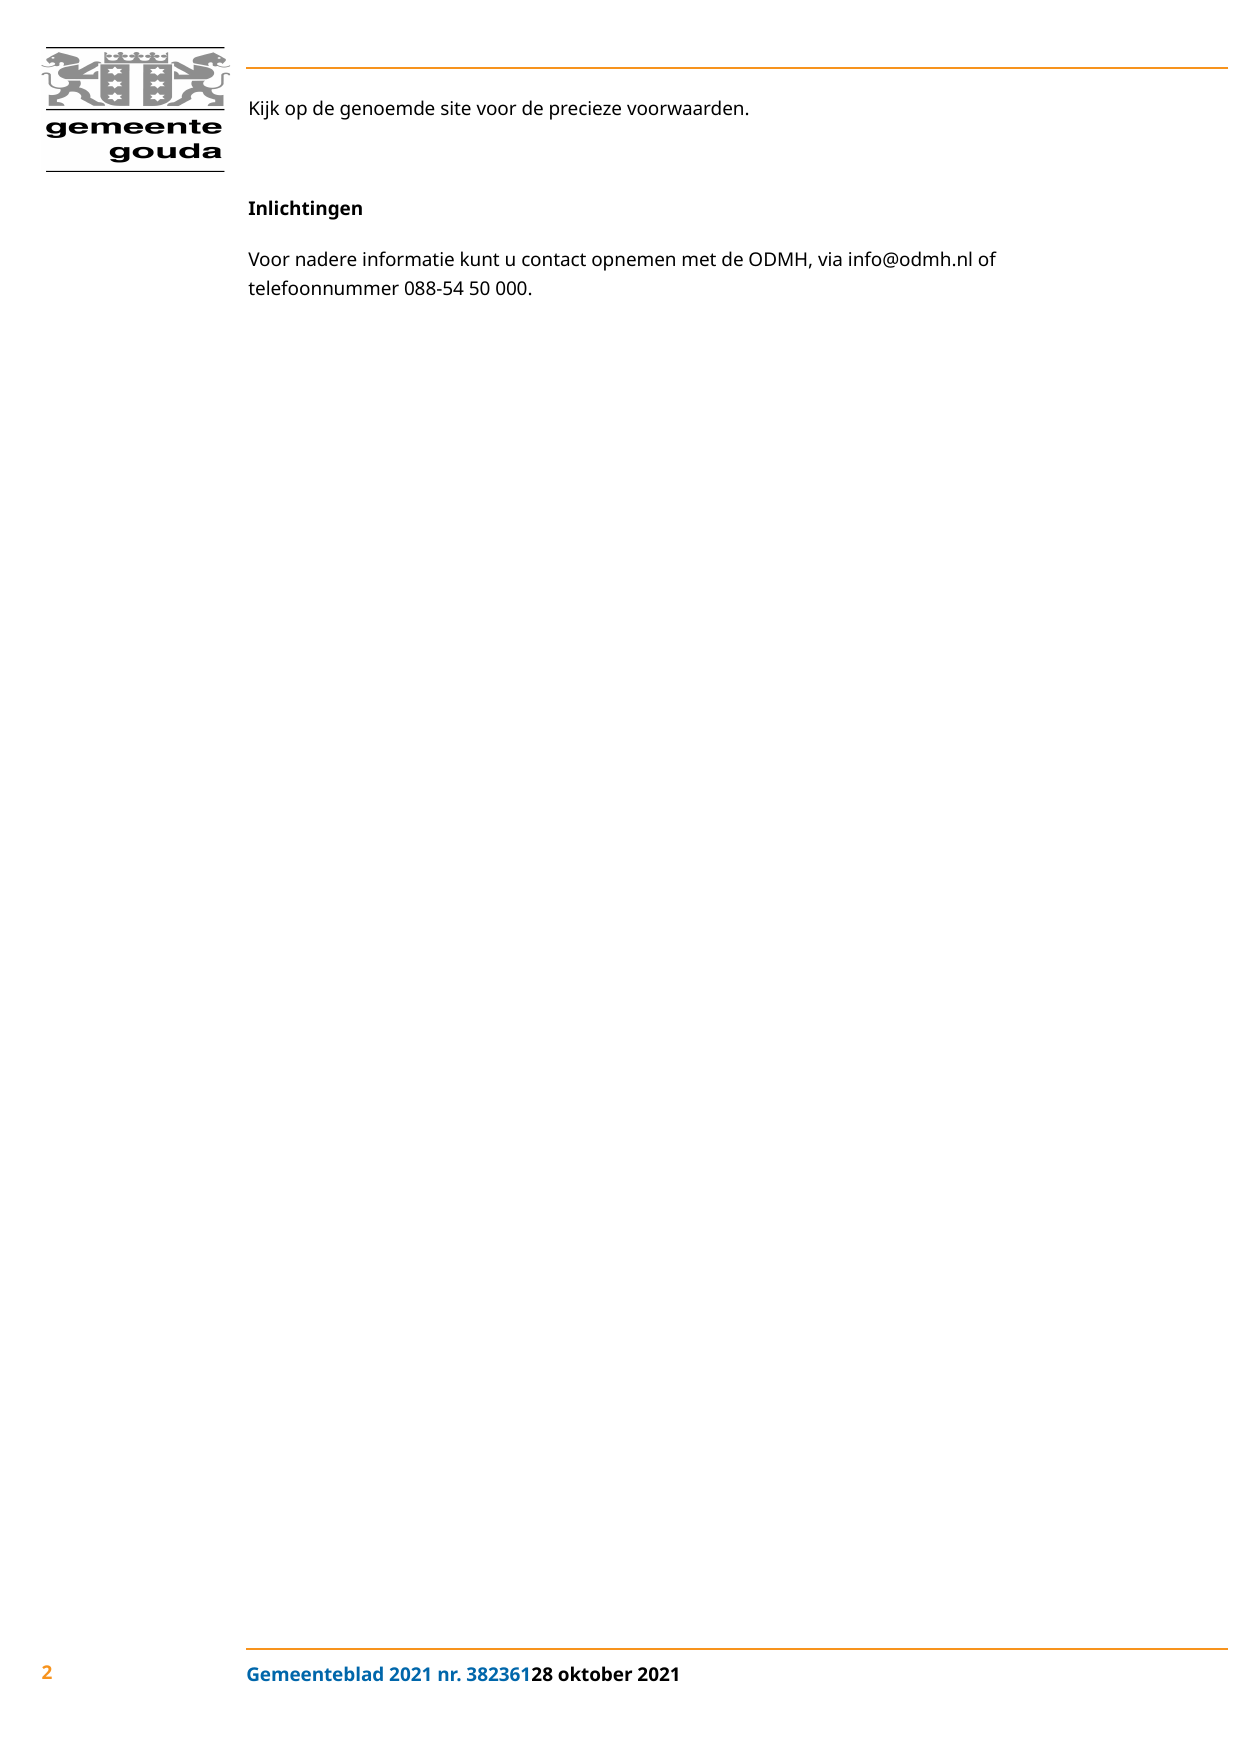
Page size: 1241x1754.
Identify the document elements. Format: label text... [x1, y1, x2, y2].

text Kijk op de genoemde site voor de precieze voorwaarden. [248, 95, 1152, 121]
text Voor nadere informatie kunt u contact opnemen met de ODMH, via info@odmh.nl of telefoonnummer 088-54 50 000. [248, 246, 1152, 301]
text Inlichtingen [248, 196, 1152, 221]
picture [41, 47, 231, 172]
